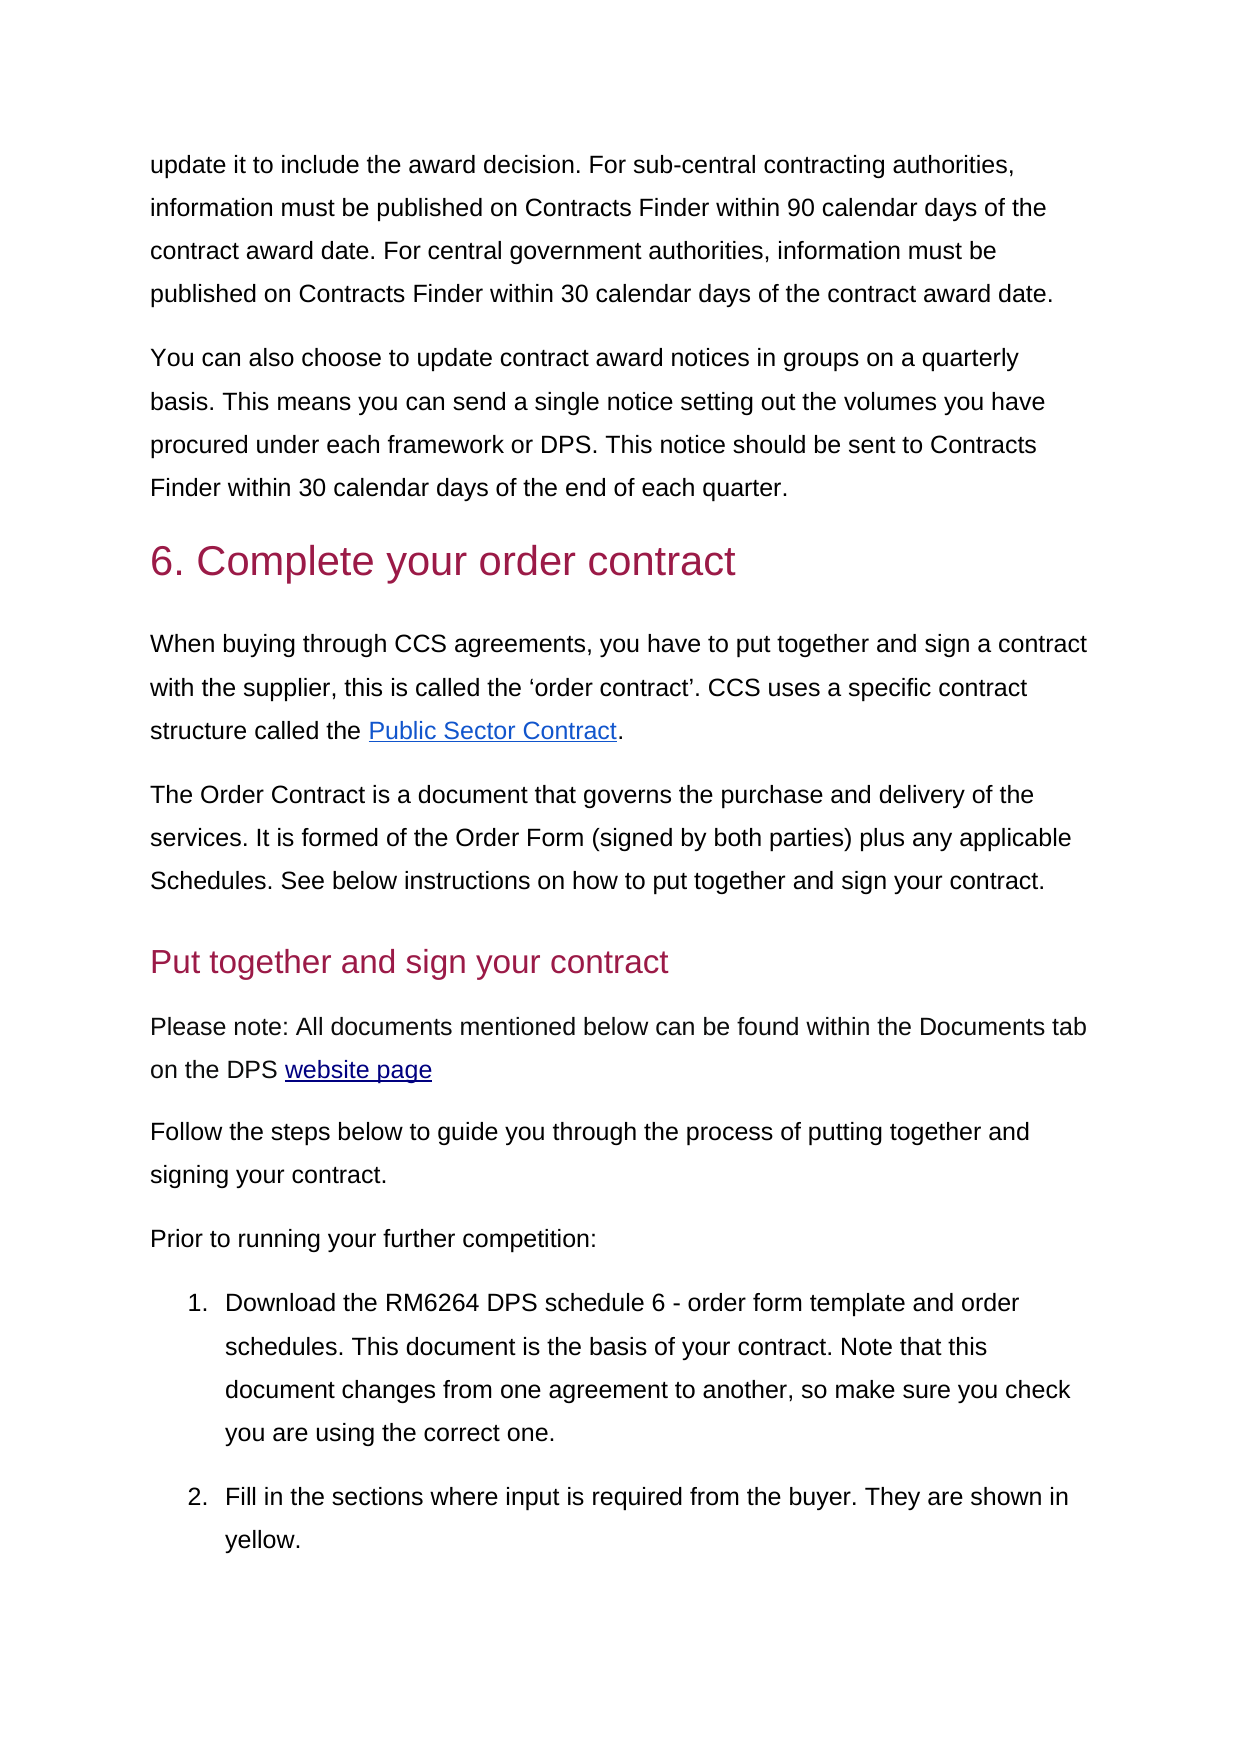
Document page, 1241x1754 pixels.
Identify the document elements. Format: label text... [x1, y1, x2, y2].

text update it to include the award decision. For sub-central contracting authorities, information must be published on Contracts Finder within 90 calendar days of the contract award date. For central government authorities, information must be published on Contracts Finder within 30 calendar days of the contract award date. [150, 150, 1090, 308]
text Please note: All documents mentioned below can be found within the Documents tab on the DPS website page [150, 1012, 1090, 1084]
list Fill in the sections where input is required from the buyer. They are shown in yellow. [187, 1482, 1090, 1554]
list Download the RM6264 DPS schedule 6 - order form template and order schedules. This document is the basis of your contract. Note that this document changes from one agreement to another, so make sure you check you are using the correct one. [187, 1288, 1090, 1447]
text The Order Contract is a document that governs the purchase and delivery of the services. It is formed of the Order Form (signed by both parties) plus any applicable Schedules. See below instructions on how to put together and sign your contract. [150, 779, 1090, 894]
text Follow the steps below to guide you through the process of putting together and signing your contract. [150, 1117, 1090, 1189]
subtitle 6. Complete your order contract [150, 537, 1090, 584]
text Prior to running your further competition: [150, 1224, 1090, 1253]
text You can also choose to update contract award notices in groups on a quarterly basis. This means you can send a single notice setting out the volumes you have procured under each framework or DPS. This notice should be sent to Contracts Finder within 30 calendar days of the end of each quarter. [150, 343, 1090, 501]
subtitle Put together and sign your contract [150, 942, 1090, 981]
text When buying through CCS agreements, you have to put together and sign a contract with the supplier, this is called the ‘order contract’. CCS uses a specific contract structure called the Public Sector Contract. [150, 629, 1090, 744]
